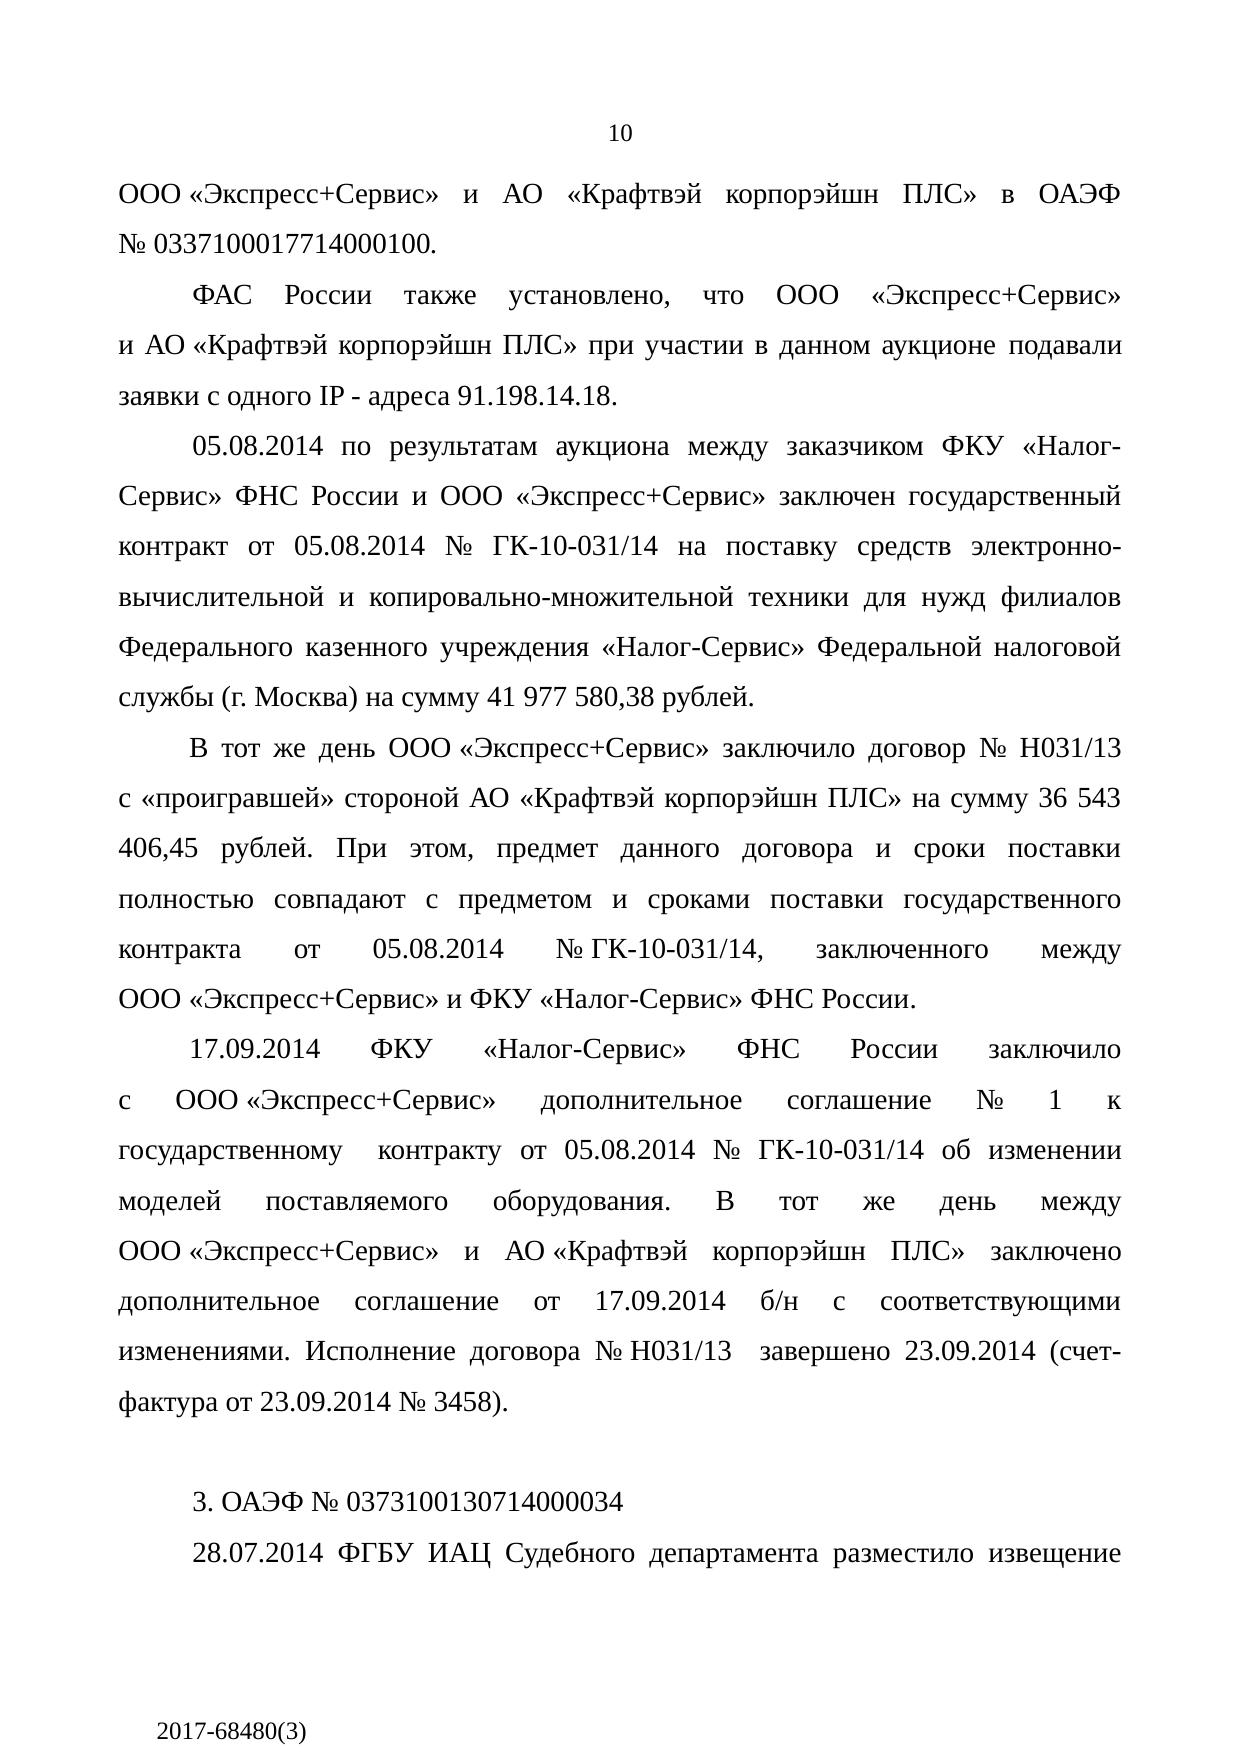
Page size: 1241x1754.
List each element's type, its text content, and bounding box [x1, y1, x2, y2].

text 17.09.2014 ФКУ «Налог-Сервис» ФНС России заключило с ООО «Экспресс+Сервис» дополнительное соглашение № 1 к государственному контракту от 05.08.2014 № ГК-10-031/14 об изменении моделей поставляемого оборудования. В тот же день между ООО «Экспресс+Сервис» и АО «Крафтвэй корпорэйшн ПЛС» заключено дополнительное соглашение от 17.09.2014 б/н с соответствующими изменениями. Исполнение договора № Н031/13 завершено 23.09.2014 (счет-фактура от 23.09.2014 № 3458). [118, 1032, 1122, 1417]
text В тот же день ООО «Экспресс+Сервис» заключило договор № Н031/13 с «проигравшей» стороной АО «Крафтвэй корпорэйшн ПЛС» на сумму 36 543 406,45 рублей. При этом, предмет данного договора и сроки поставки полностью совпадают с предметом и сроками поставки государственного контракта от 05.08.2014 № ГК-10-031/14, заключенного между ООО «Экспресс+Сервис» и ФКУ «Налог-Сервис» ФНС России. [118, 730, 1122, 1015]
text 05.08.2014 по результатам аукциона между заказчиком ФКУ «Налог-Сервис» ФНС России и ООО «Экспресс+Сервис» заключен государственный контракт от 05.08.2014 № ГК-10-031/14 на поставку средств электронно-вычислительной и копировально-множительной техники для нужд филиалов Федерального казенного учреждения «Налог-Сервис» Федеральной налоговой службы (г. Москва) на сумму 41 977 580,38 рублей. [118, 428, 1122, 713]
text 28.07.2014 ФГБУ ИАЦ Судебного департамента разместило извещение [118, 1535, 1122, 1568]
text ООО «Экспресс+Сервис» и АО «Крафтвэй корпорэйшн ПЛС» в ОАЭФ № 0337100017714000100. [118, 176, 1122, 260]
text ФАС России также установлено, что ООО «Экспресс+Сервис» и АО «Крафтвэй корпорэйшн ПЛС» при участии в данном аукционе подавали заявки с одного IP - адреса 91.198.14.18. [118, 277, 1122, 411]
text 3. ОАЭФ № 0373100130714000034 [118, 1484, 1122, 1518]
